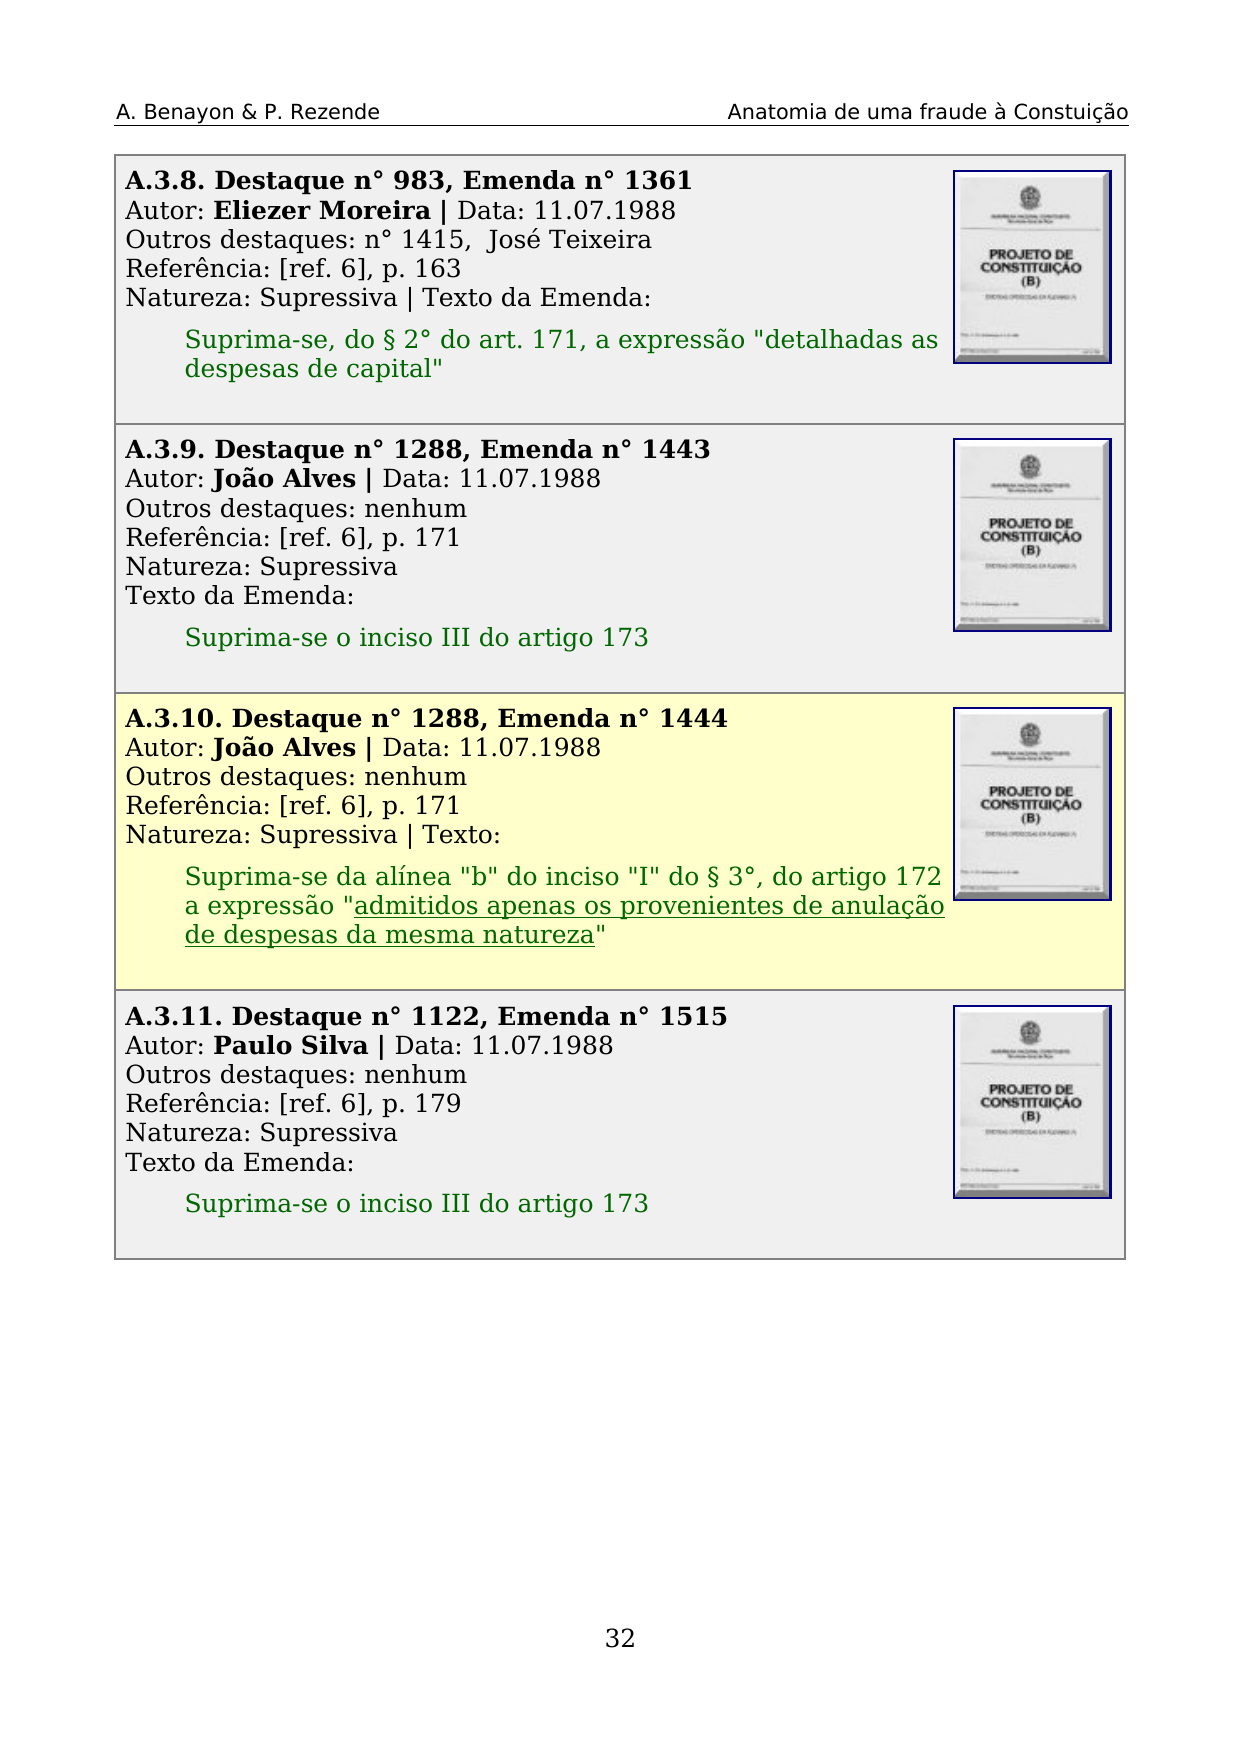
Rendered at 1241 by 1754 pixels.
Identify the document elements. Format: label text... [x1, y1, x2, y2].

picture [955, 172, 1109, 362]
table_cell A.3.9. Destaque n° 1288, Emenda n° 1443 Autor: João Alves | Data: 11.07.1988 Outros destaques: nenhum Referência: [ref. 6], p. 171 Natureza: Supressiva Texto da Emenda: Suprima-se o inciso III do artigo 173 [116, 425, 1124, 692]
table_cell A.3.8. Destaque n° 983, Emenda n° 1361 Autor: Eliezer Moreira | Data: 11.07.1988 Outros destaques: n° 1415, José Teixeira Referência: [ref. 6], p. 163 Natureza: Supressiva | Texto da Emenda: Suprima-se, do § 2° do art. 171, a expressão "detalhadas as despesas de capital" [116, 156, 1124, 423]
picture [955, 1007, 1109, 1197]
table_cell A.3.11. Destaque n° 1122, Emenda n° 1515 Autor: Paulo Silva | Data: 11.07.1988 Outros destaques: nenhum Referência: [ref. 6], p. 179 Natureza: Supressiva Texto da Emenda: Suprima-se o inciso III do artigo 173 [116, 991, 1124, 1258]
table_cell A.3.10. Destaque n° 1288, Emenda n° 1444 Autor: João Alves | Data: 11.07.1988 Outros destaques: nenhum Referência: [ref. 6], p. 171 Natureza: Supressiva | Texto: Suprima-se da alínea "b" do inciso "I" do § 3°, do artigo 172 a expressão "admitidos apenas os provenientes de anulação de despesas da mesma natureza" [116, 694, 1124, 989]
picture [955, 440, 1109, 630]
picture [955, 709, 1109, 899]
